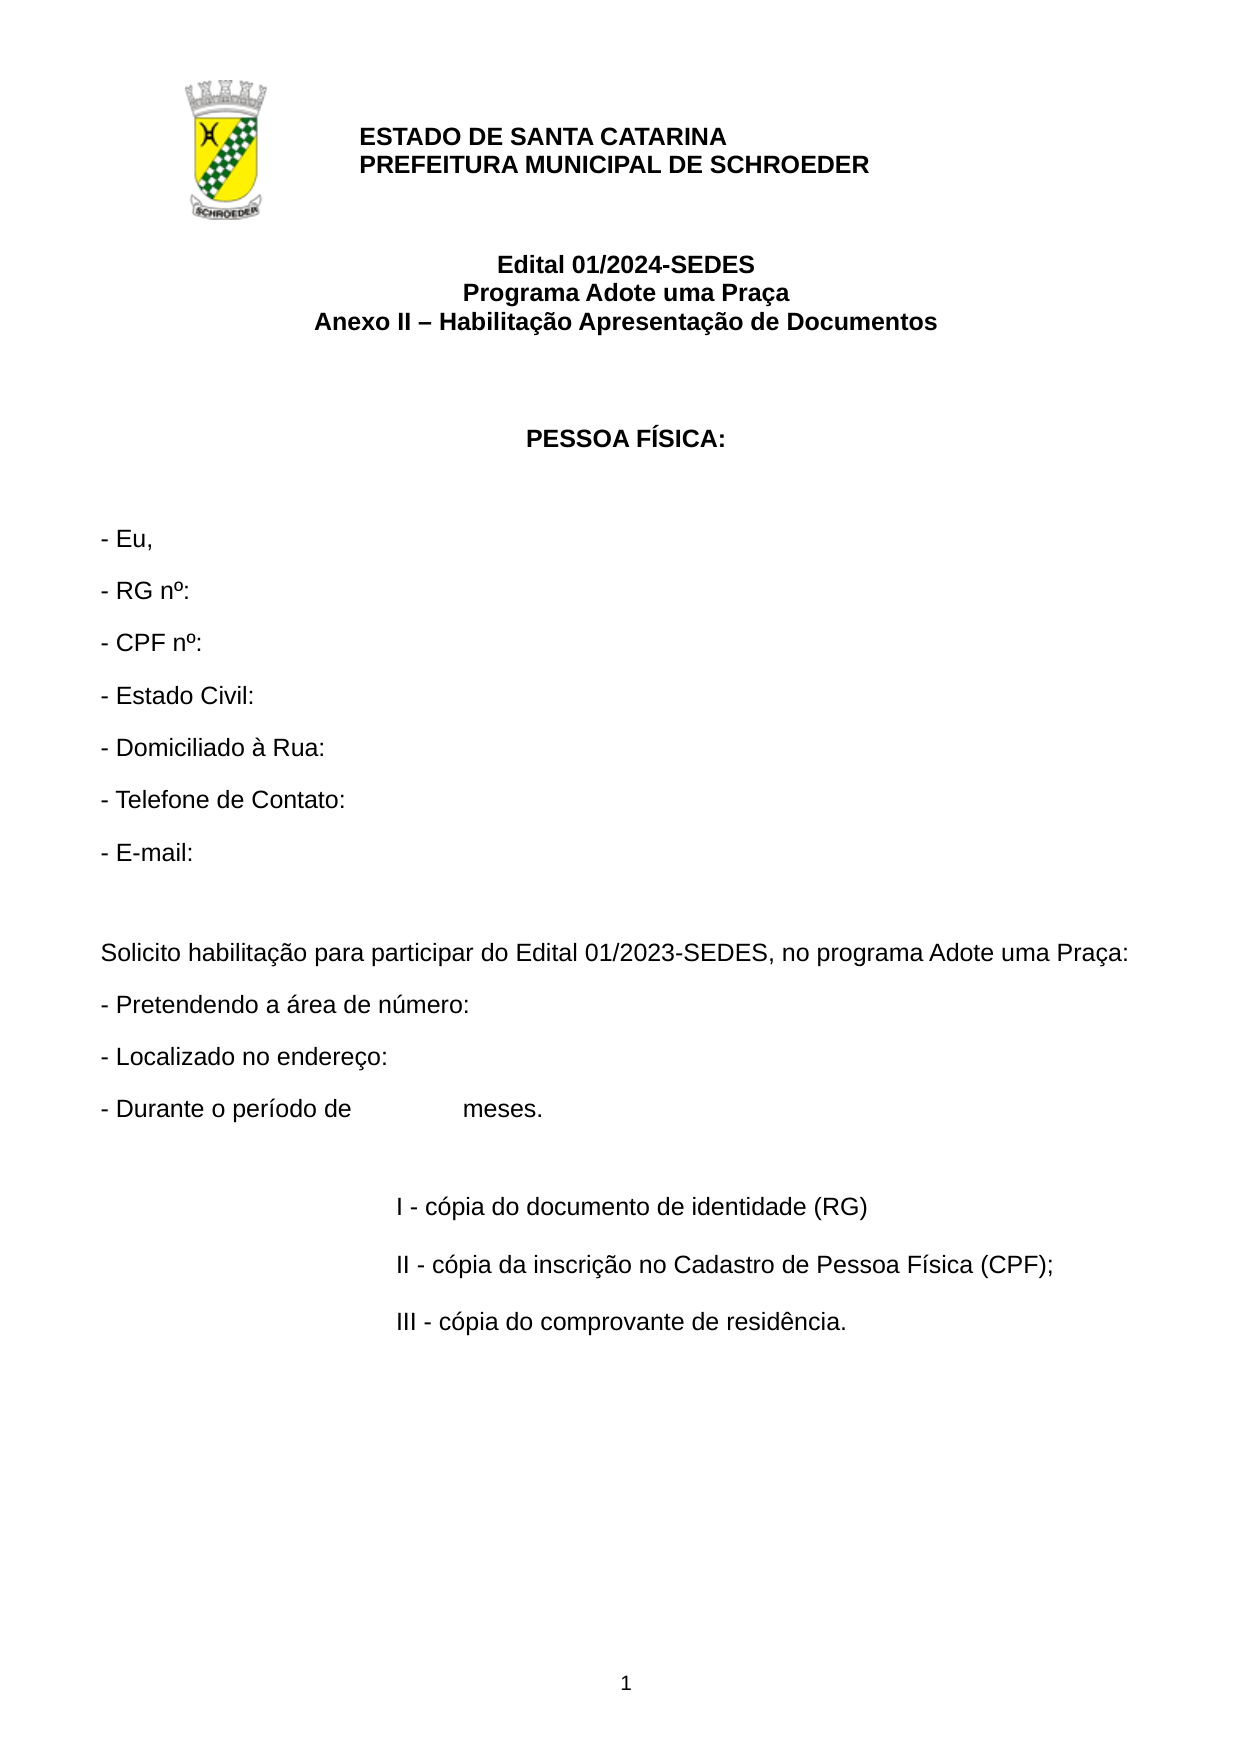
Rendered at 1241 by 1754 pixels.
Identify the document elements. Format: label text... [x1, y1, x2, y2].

text - E-mail: [100, 838, 1152, 866]
text Edital 01/2024-SEDES [100, 249, 1152, 278]
text - CPF nº: [100, 628, 1152, 657]
text - Pretendendo a área de número: [100, 990, 1152, 1018]
text - RG nº: [100, 576, 1152, 605]
text - Durante o período de meses. [100, 1094, 1152, 1123]
text I - cópia do documento de identidade (RG) [100, 1192, 1152, 1221]
text - Estado Civil: [100, 681, 1152, 709]
text PESSOA FÍSICA: [100, 424, 1152, 453]
text III - cópia do comprovante de residência. [100, 1307, 1152, 1336]
text - Telefone de Contato: [100, 785, 1152, 814]
text - Domiciliado à Rua: [100, 733, 1152, 762]
text Anexo II – Habilitação Apresentação de Documentos [100, 307, 1152, 336]
text II - cópia da inscrição no Cadastro de Pessoa Física (CPF); [100, 1250, 1152, 1279]
text Solicito habilitação para participar do Edital 01/2023-SEDES, no programa Adote uma Praça: [100, 937, 1152, 966]
text - Localizado no endereço: [100, 1042, 1152, 1071]
text - Eu, [100, 524, 1152, 553]
text Programa Adote uma Praça [100, 278, 1152, 307]
